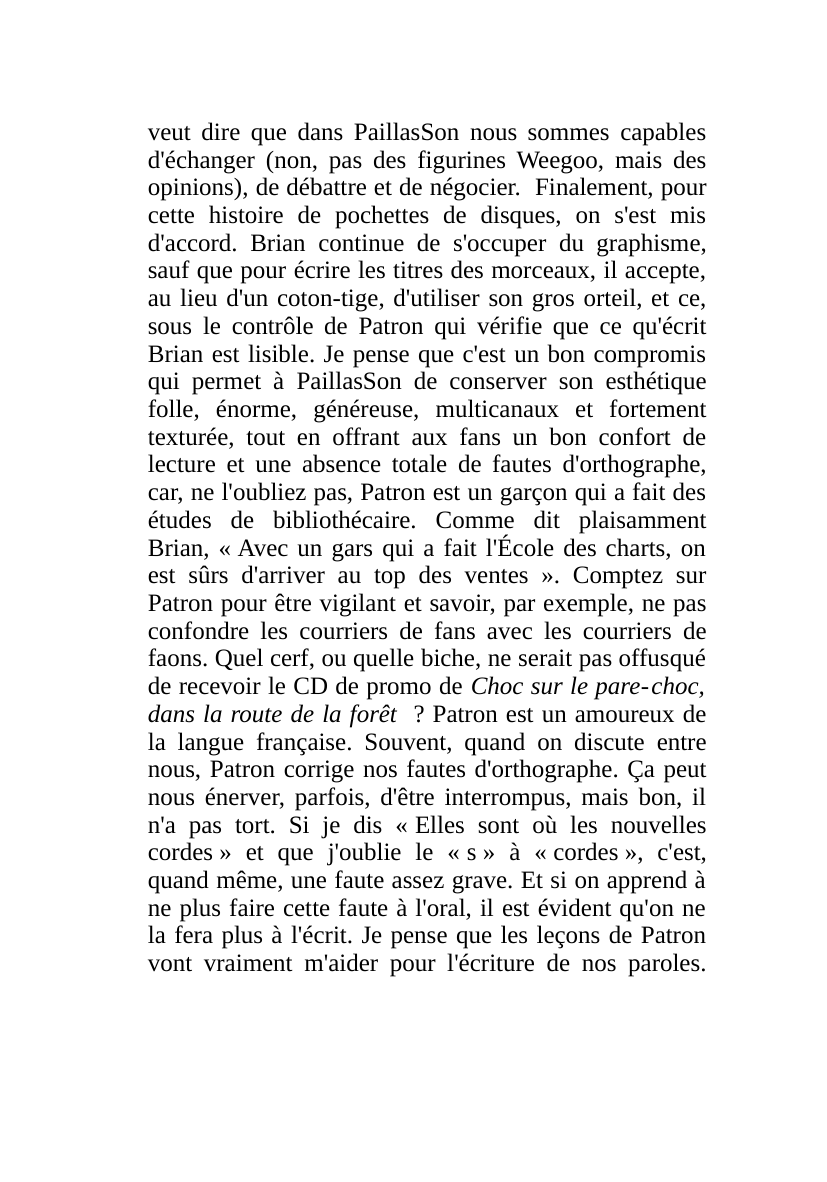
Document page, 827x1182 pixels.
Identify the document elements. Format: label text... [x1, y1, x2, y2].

text veut dire que dans PaillasSon nous sommes capables d'échanger (non, pas des figurines Weegoo, mais des opinions), de débattre et de négocier. Finalement, pour cette histoire de pochettes de disques, on s'est mis d'accord. Brian continue de s'occuper du graphisme, sauf que pour écrire les titres des morceaux, il accepte, au lieu d'un coton‑tige, d'utiliser son gros orteil, et ce, sous le contrôle de Patron qui vérifie que ce qu'écrit Brian est lisible. Je pense que c'est un bon compromis qui permet à PaillasSon de conserver son esthétique folle, énorme, généreuse, multicanaux et fortement texturée, tout en offrant aux fans un bon confort de lecture et une absence totale de fautes d'orthographe, car, ne l'oubliez pas, Patron est un garçon qui a fait des études de bibliothécaire. Comme dit plaisamment Brian, « Avec un gars qui a fait l'École des charts, on est sûrs d'arriver au top des ventes ». Comptez sur Patron pour être vigilant et savoir, par exemple, ne pas confondre les courriers de fans avec les courriers de faons. Quel cerf, ou quelle biche, ne serait pas offusqué de recevoir le CD de promo de Choc sur le pare‑choc, dans la route de la forêt ? Patron est un amoureux de la langue française. Souvent, quand on discute entre nous, Patron corrige nos fautes d'orthographe. Ça peut nous énerver, parfois, d'être interrompus, mais bon, il n'a pas tort. Si je dis « Elles sont où les nouvelles cordes » et que j'oublie le « s » à « cordes », c'est, quand même, une faute assez grave. Et si on apprend à ne plus faire cette faute à l'oral, il est évident qu'on ne la fera plus à l'écrit. Je pense que les leçons de Patron vont vraiment m'aider pour l'écriture de nos paroles. [148, 118, 707, 977]
